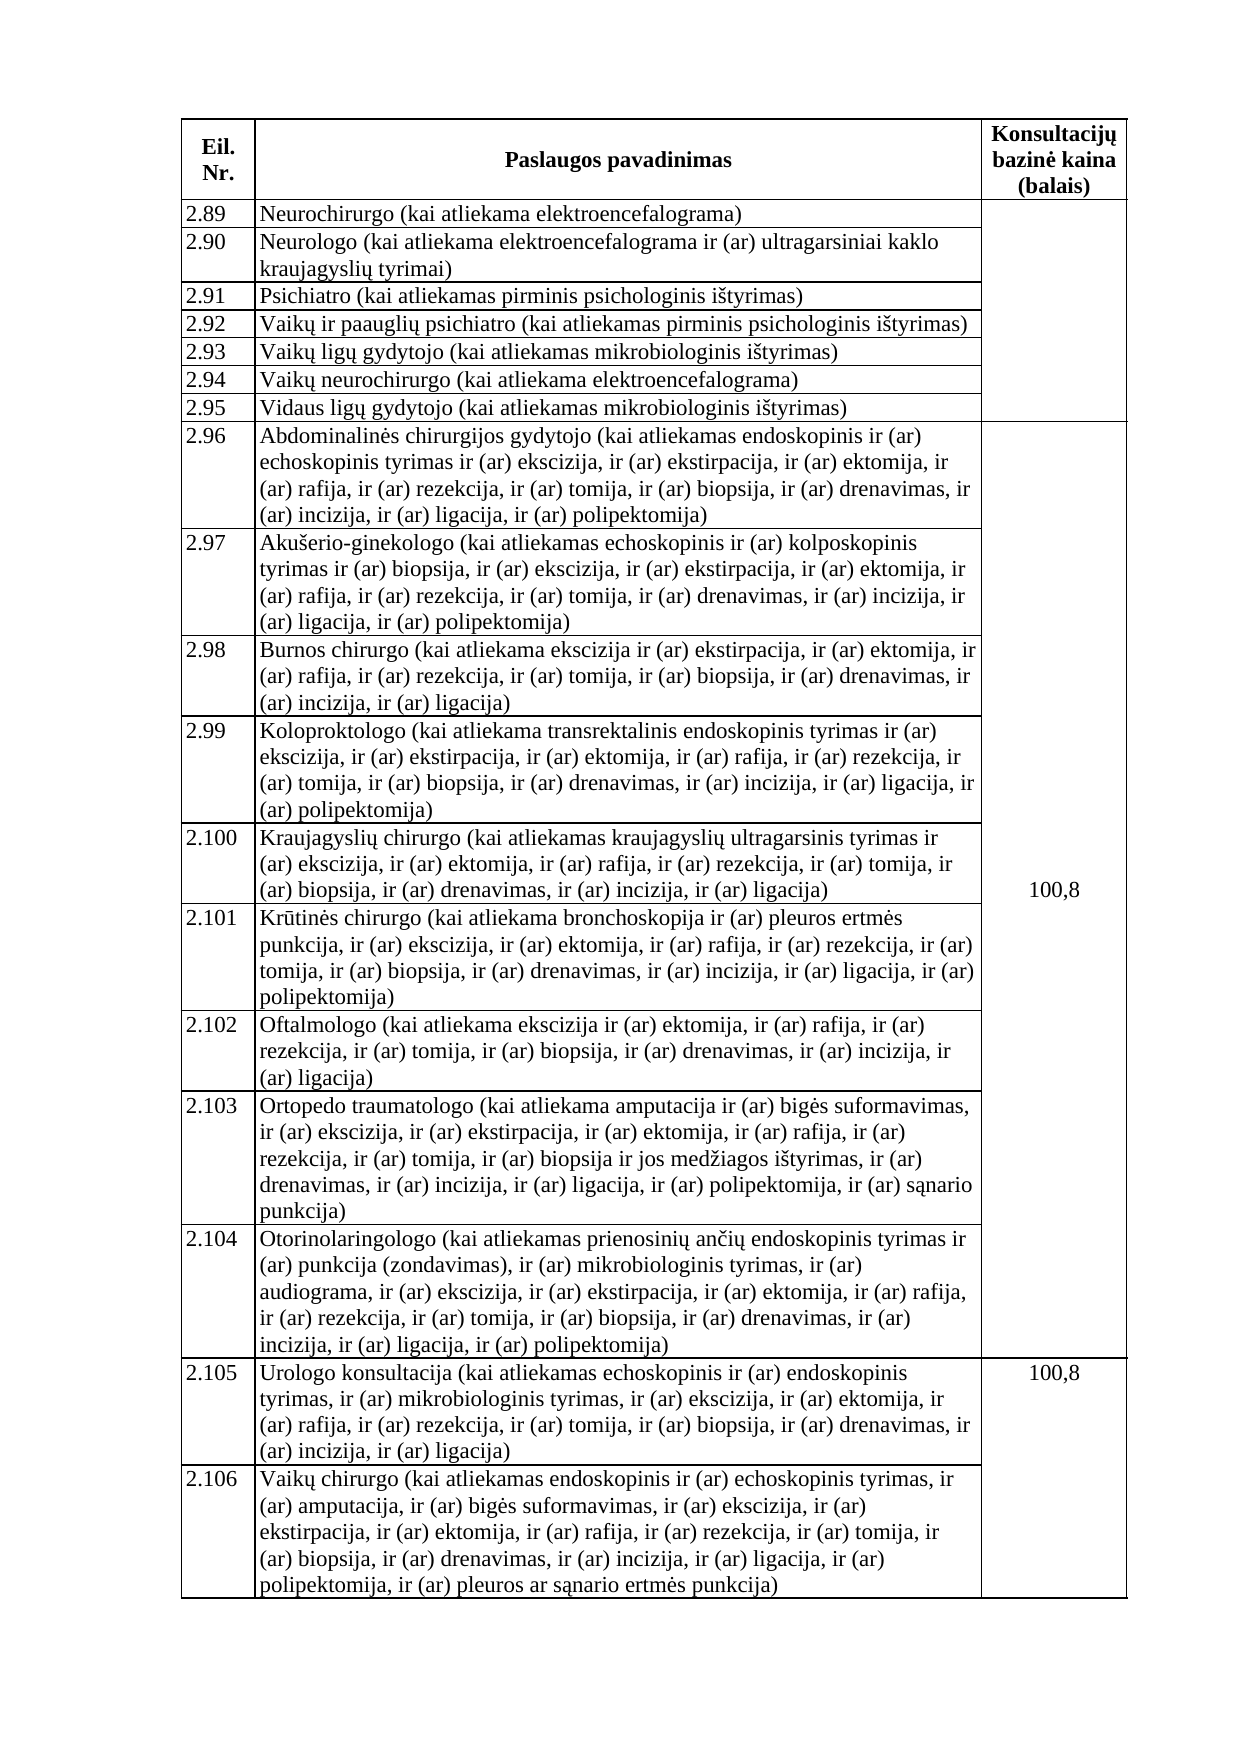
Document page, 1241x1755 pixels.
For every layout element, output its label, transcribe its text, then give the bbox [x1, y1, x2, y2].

table_header Paslaugos pavadinimas [256, 120, 981, 199]
table_cell 2.97 [182, 529, 254, 634]
table_cell 2.102 [182, 1011, 254, 1090]
table_cell 2.100 [182, 824, 254, 903]
table_cell 2.99 [182, 717, 254, 822]
table_cell 2.96 [182, 422, 254, 527]
table_cell 100,8 [982, 422, 1126, 1357]
table_cell 2.101 [182, 904, 254, 1010]
table_cell 100,8 [982, 1359, 1126, 1597]
table_cell 2.90 [182, 228, 254, 281]
table_cell 2.103 [182, 1092, 254, 1224]
table_cell 2.98 [182, 636, 254, 715]
table_cell 2.89 [182, 200, 186, 227]
table_cell 2.104 [182, 1225, 254, 1357]
table_cell 2.106 [182, 1466, 254, 1597]
table_cell 2.95 [182, 394, 186, 421]
table_header Eil. Nr. [182, 120, 254, 199]
table_cell 2.94 [182, 366, 186, 393]
table_cell 2.93 [182, 338, 186, 365]
table_cell 2.91 [182, 283, 186, 309]
table_cell 2.105 [182, 1359, 254, 1464]
table_cell 2.92 [182, 311, 186, 337]
table_cell [982, 200, 1126, 421]
